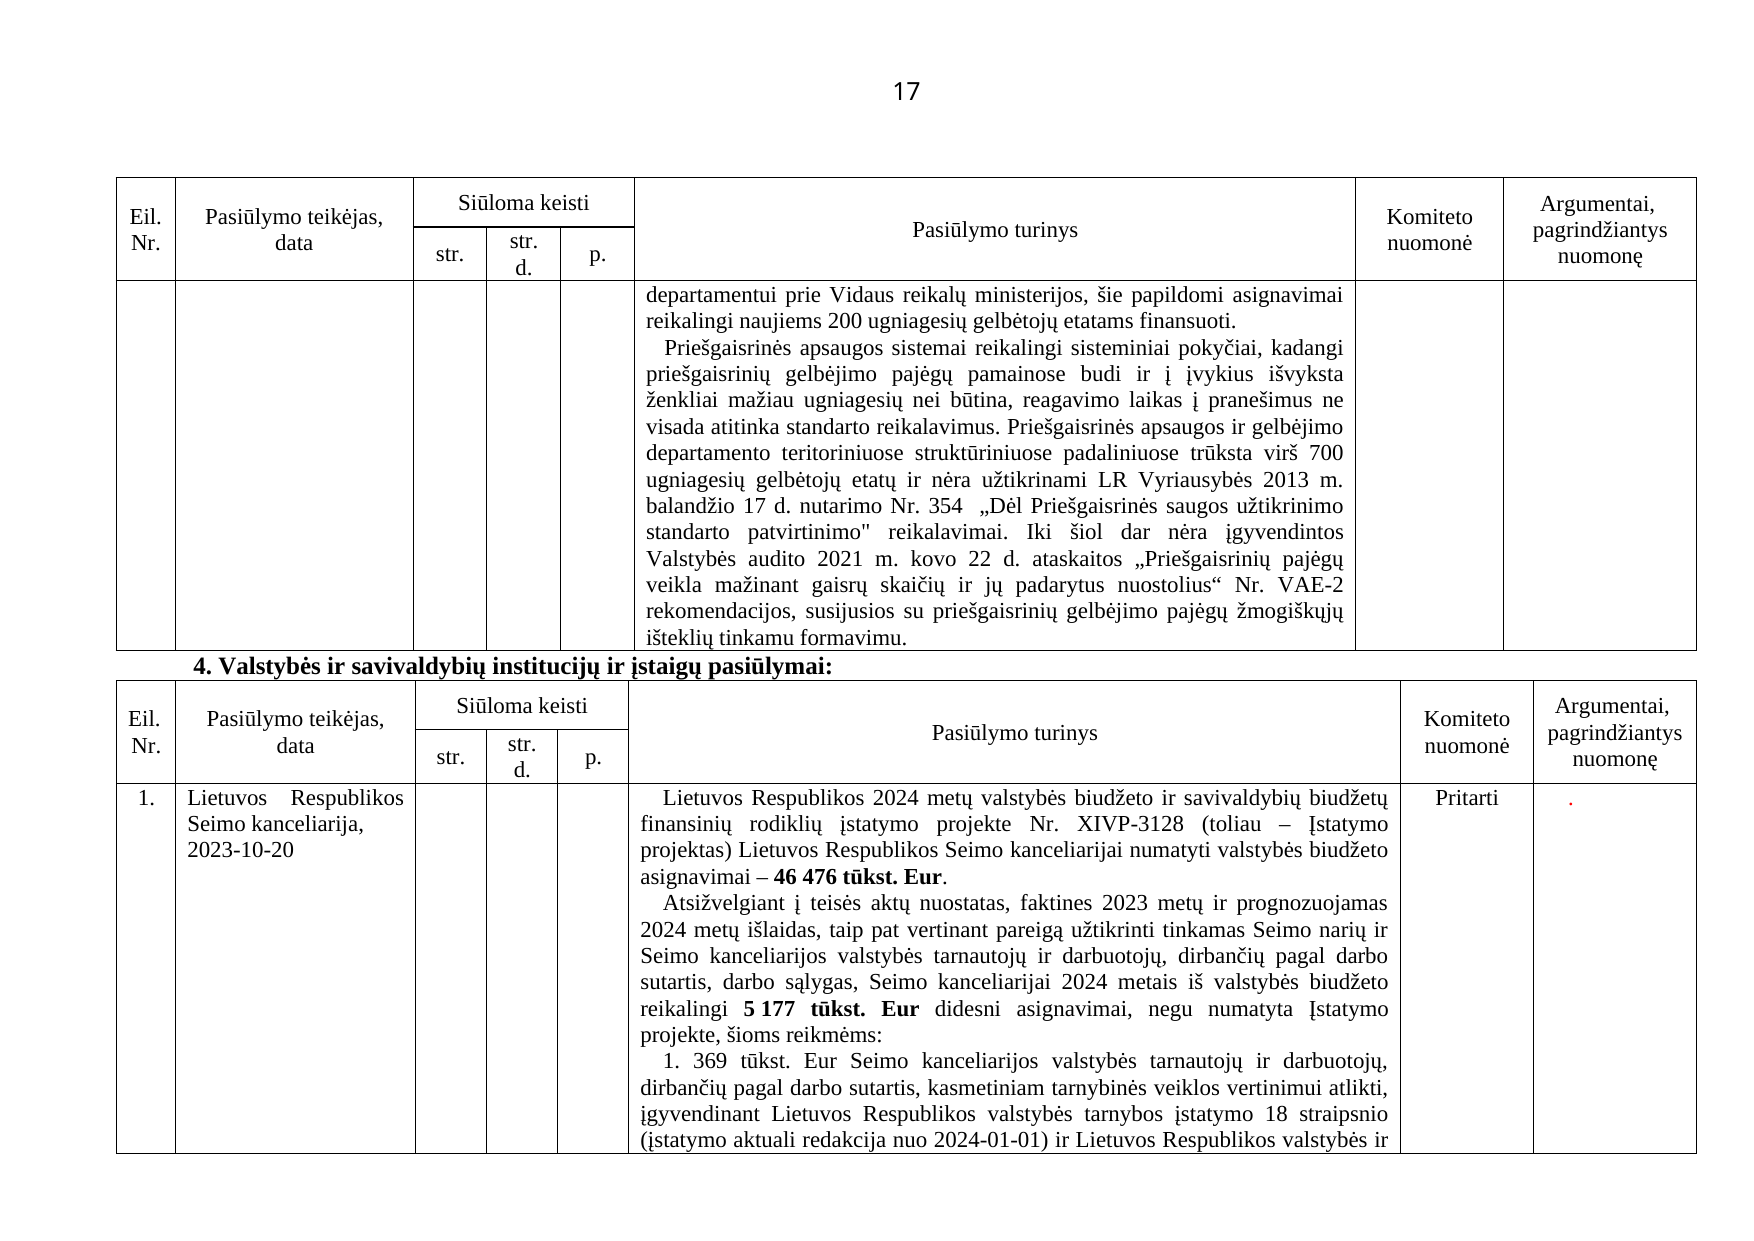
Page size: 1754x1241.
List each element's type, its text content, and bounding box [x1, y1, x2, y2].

table_cell [414, 281, 486, 650]
table_cell [176, 281, 413, 650]
table_header Eil. Nr. [117, 681, 175, 783]
table_cell [416, 784, 486, 1153]
table_cell [561, 281, 634, 650]
table_cell [1504, 281, 1696, 650]
table_header Pasiūlymo turinys [629, 681, 1400, 783]
table_header Eil. Nr. [117, 178, 175, 280]
subtitle 4. Valstybės ir savivaldybių institucijų ir įstaigų pasiūlymai: [118, 651, 1695, 680]
table_cell [117, 281, 175, 650]
table_cell str. [414, 228, 486, 280]
table_header Siūloma keisti [414, 178, 634, 226]
table_header Komiteto nuomonė [1356, 178, 1503, 280]
table_cell departamentui prie Vidaus reikalų ministerijos, šie papildomi asignavimai reikalingi naujiems 200 ugniagesių gelbėtojų etatams finansuoti. Priešgaisrinės apsaugos sistemai reikalingi sisteminiai pokyčiai, kadangi priešgaisrinių gelbėjimo pajėgų pamainose budi ir į įvykius išvyksta ženkliai mažiau ugniagesių nei būtina, reagavimo laikas į pranešimus ne visada atitinka standarto reikalavimus. Priešgaisrinės apsaugos ir gelbėjimo departamento teritoriniuose struktūriniuose padaliniuose trūksta virš 700 ugniagesių gelbėtojų etatų ir nėra užtikrinami LR Vyriausybės 2013 m. balandžio 17 d. nutarimo Nr. 354 „Dėl Priešgaisrinės saugos užtikrinimo standarto patvirtinimo" reikalavimai. Iki šiol dar nėra įgyvendintos Valstybės audito 2021 m. kovo 22 d. ataskaitos „Priešgaisrinių pajėgų veikla mažinant gaisrų skaičių ir jų padarytus nuostolius“ Nr. VAE-2 rekomendacijos, susijusios su priešgaisrinių gelbėjimo pajėgų žmogiškųjų išteklių tinkamu formavimu. [635, 281, 1355, 650]
table_cell str. [416, 730, 486, 783]
table_cell [487, 784, 557, 1153]
table_cell Pritarti [1401, 784, 1533, 1153]
table_header Komiteto nuomonė [1401, 681, 1533, 783]
table_header Siūloma keisti [416, 681, 628, 729]
table_cell str. d. [487, 730, 557, 783]
table_header Pasiūlymo teikėjas, data [176, 681, 415, 783]
table_header Argumentai, pagrindžiantys nuomonę [1534, 681, 1696, 783]
table_cell [558, 784, 628, 1153]
table_cell Lietuvos Respublikos 2024 metų valstybės biudžeto ir savivaldybių biudžetų finansinių rodiklių įstatymo projekte Nr. XIVP-3128 (toliau – Įstatymo projektas) Lietuvos Respublikos Seimo kanceliarijai numatyti valstybės biudžeto asignavimai – 46 476 tūkst. Eur. Atsižvelgiant į teisės aktų nuostatas, faktines 2023 metų ir prognozuojamas 2024 metų išlaidas, taip pat vertinant pareigą užtikrinti tinkamas Seimo narių ir Seimo kanceliarijos valstybės tarnautojų ir darbuotojų, dirbančių pagal darbo sutartis, darbo sąlygas, Seimo kanceliarijai 2024 metais iš valstybės biudžeto reikalingi 5 177 tūkst. Eur didesni asignavimai, negu numatyta Įstatymo projekte, šioms reikmėms: 1. 369 tūkst. Eur Seimo kanceliarijos valstybės tarnautojų ir darbuotojų, dirbančių pagal darbo sutartis, kasmetiniam tarnybinės veiklos vertinimui atlikti, įgyvendinant Lietuvos Respublikos valstybės tarnybos įstatymo 18 straipsnio (įstatymo aktuali redakcija nuo 2024-01-01) ir Lietuvos Respublikos valstybės ir [629, 784, 1400, 1153]
table_cell p. [558, 730, 628, 783]
table_cell str. d. [487, 228, 560, 280]
table_header Argumentai, pagrindžiantys nuomonę [1504, 178, 1696, 280]
table_cell p. [561, 228, 634, 280]
table_cell . [1534, 784, 1696, 1153]
table_header Pasiūlymo turinys [635, 178, 1355, 280]
table_cell 1. [117, 784, 175, 1153]
table_header Pasiūlymo teikėjas, data [176, 178, 413, 280]
table_cell [487, 281, 560, 650]
table_cell [1356, 281, 1503, 650]
table_cell Lietuvos Respublikos Seimo kanceliarija, 2023-10-20 [176, 784, 415, 1153]
